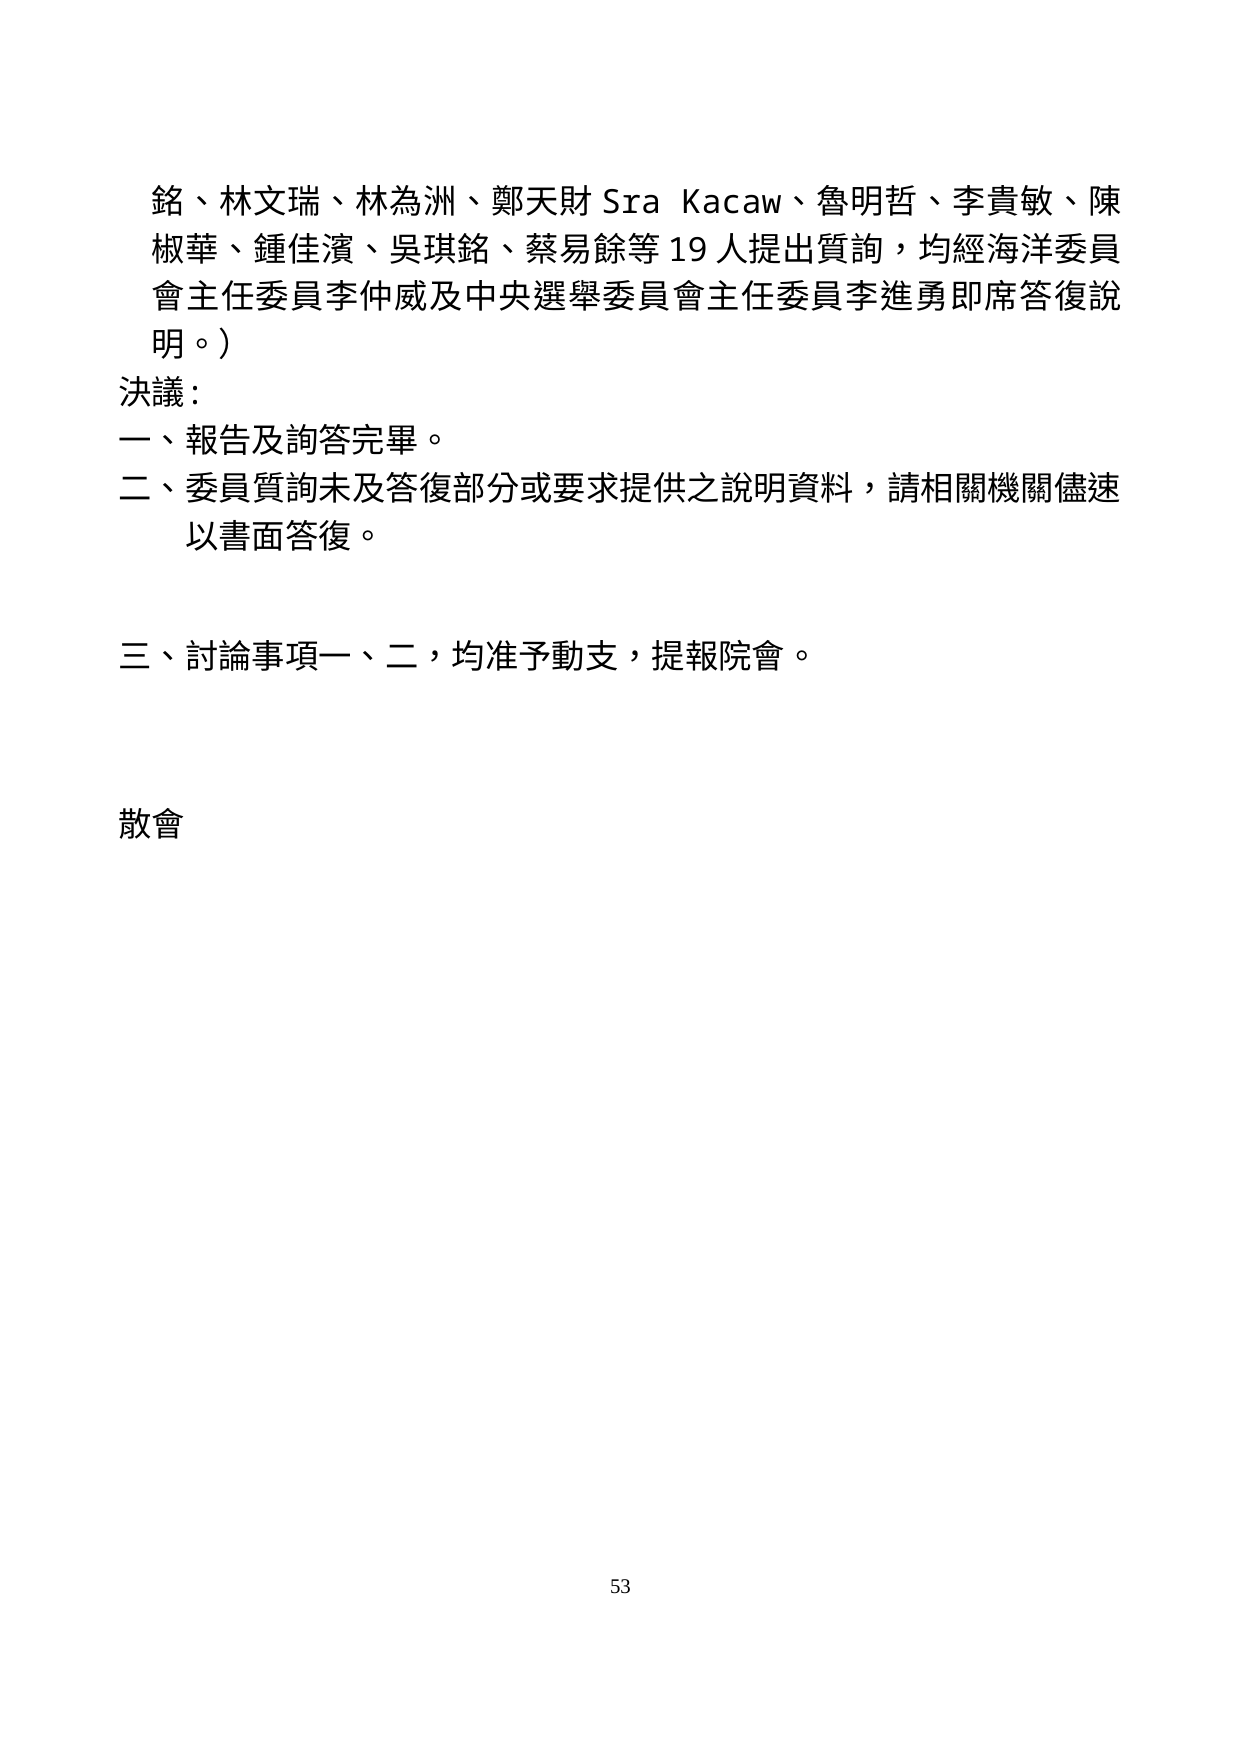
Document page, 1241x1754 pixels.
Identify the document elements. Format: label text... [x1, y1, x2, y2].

text 一、報告及詢答完畢。 [118, 414, 1122, 462]
text 散會 [118, 798, 1181, 846]
text 三、討論事項一、二，均准予動支，提報院會。 [118, 612, 1123, 675]
text 二、委員質詢未及答復部分或要求提供之說明資料，請相關機關儘速以書面答復。 [118, 462, 1122, 558]
text 決議: [118, 366, 1122, 414]
text 銘、林文瑞、林為洲、鄭天財Sra Kacaw、魯明哲、李貴敏、陳椒華、鍾佳濱、吳琪銘、蔡易餘等19人提出質詢，均經海洋委員會主任委員李仲威及中央選舉委員會主任委員李進勇即席答復說明。） [118, 175, 1122, 366]
